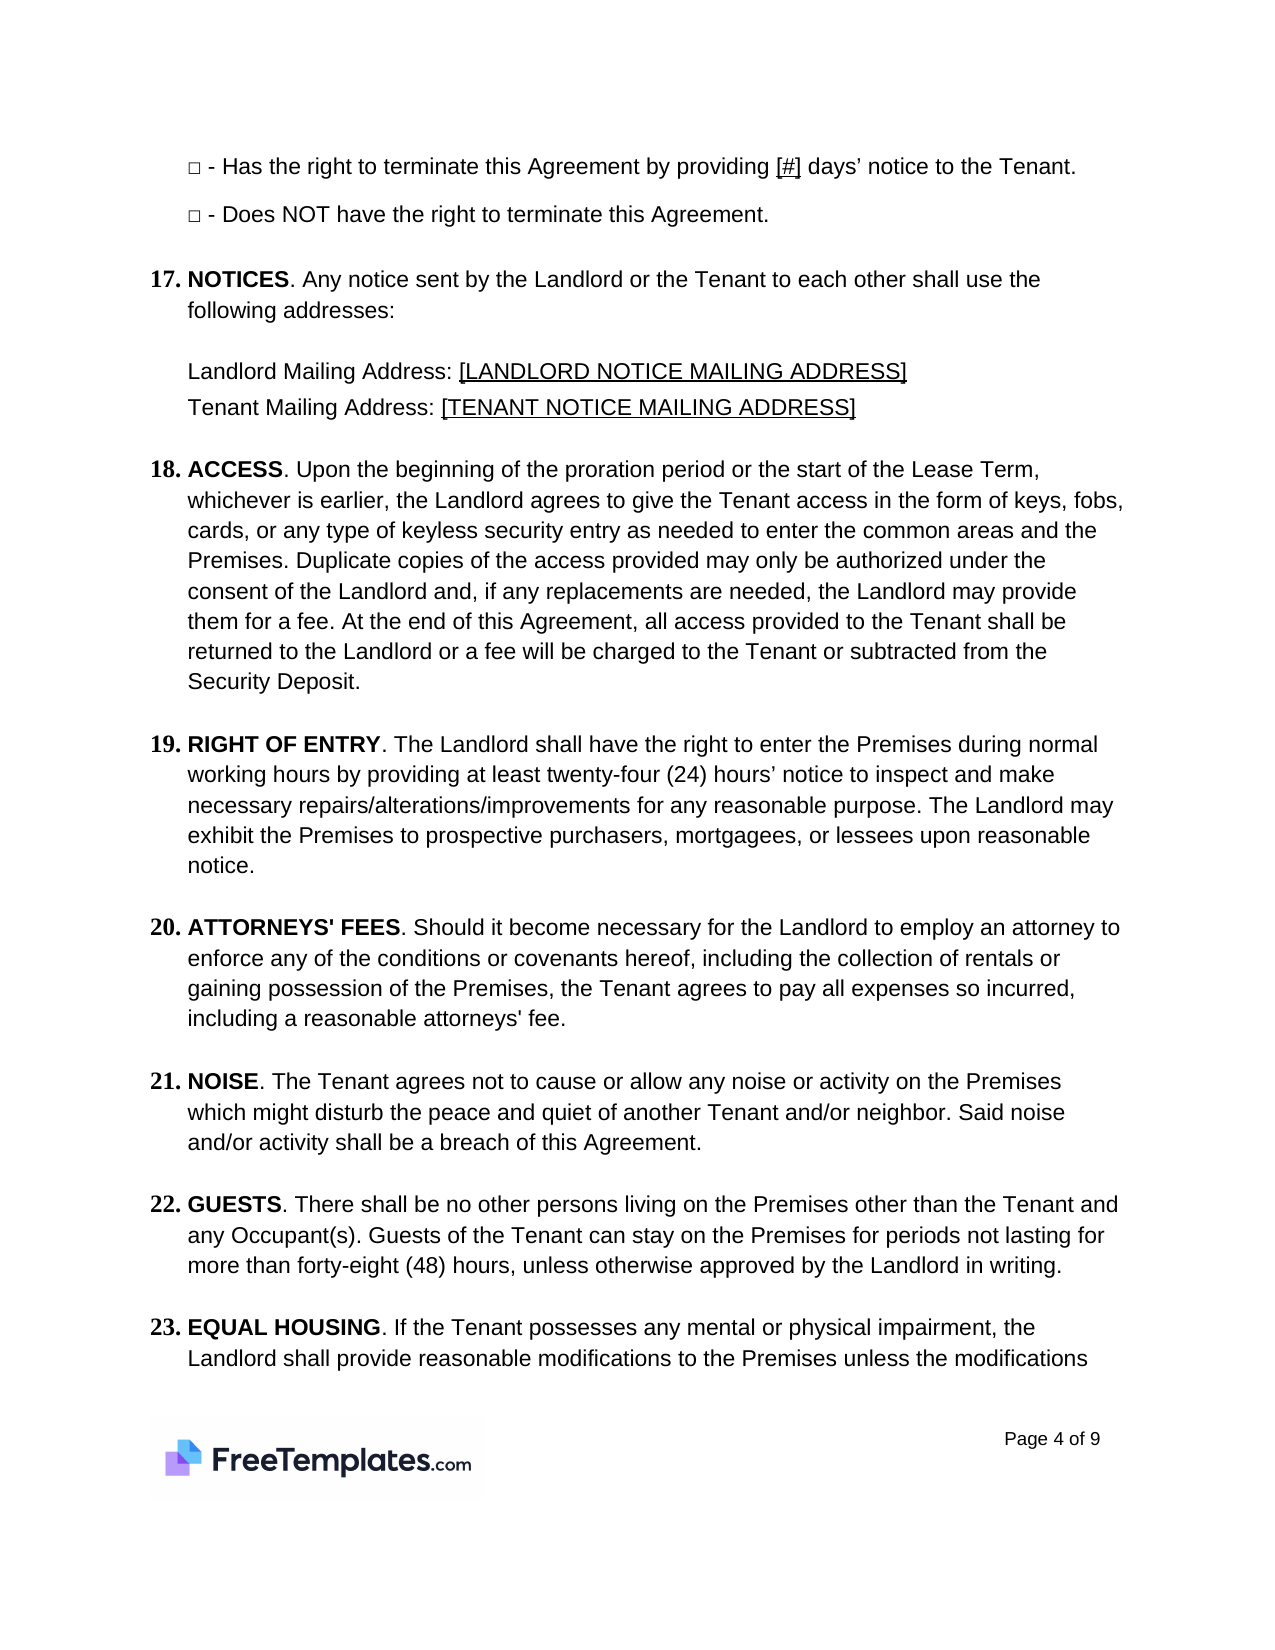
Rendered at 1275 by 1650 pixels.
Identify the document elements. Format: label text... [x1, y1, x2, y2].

list ATTORNEYS' FEES. Should it become necessary for the Landlord to employ an attorney to enforce any of the conditions or covenants hereof, including the collection of rentals or gaining possession of the Premises, the Tenant agrees to pay all expenses so incurred, including a reasonable attorneys' fee. [150, 912, 1125, 1032]
list Landlord Mailing Address: [LANDLORD NOTICE MAILING ADDRESS] [187, 358, 1125, 384]
list ☐ - Does NOT have the right to terminate this Agreement. [187, 198, 1125, 230]
list NOTICES. Any notice sent by the Landlord or the Tenant to each other shall use the following addresses: [150, 264, 1125, 323]
list ☐ - Has the right to terminate this Agreement by providing [#] days’ notice to the Tenant. [187, 150, 1125, 181]
list Tenant Mailing Address: [TENANT NOTICE MAILING ADDRESS] [187, 394, 1125, 420]
list NOISE. The Tenant agrees not to cause or allow any noise or activity on the Premises which might disturb the peace and quiet of another Tenant and/or neighbor. Said noise and/or activity shall be a breach of this Agreement. [150, 1066, 1125, 1155]
list GUESTS. There shall be no other persons living on the Premises other than the Tenant and any Occupant(s). Guests of the Tenant can stay on the Premises for periods not lasting for more than forty-eight (48) hours, unless otherwise approved by the Landlord in writing. [150, 1189, 1125, 1278]
list EQUAL HOUSING. If the Tenant possesses any mental or physical impairment, the Landlord shall provide reasonable modifications to the Premises unless the modifications [150, 1312, 1125, 1371]
list RIGHT OF ENTRY. The Landlord shall have the right to enter the Premises during normal working hours by providing at least twenty-four (24) hours’ notice to inspect and make necessary repairs/alterations/improvements for any reasonable purpose. The Landlord may exhibit the Premises to prospective purchasers, mortgagees, or lessees upon reasonable notice. [150, 729, 1125, 878]
list ACCESS. Upon the beginning of the proration period or the start of the Lease Term, whichever is earlier, the Landlord agrees to give the Tenant access in the form of keys, fobs, cards, or any type of keyless security entry as needed to enter the common areas and the Premises. Duplicate copies of the access provided may only be authorized under the consent of the Landlord and, if any replacements are needed, the Landlord may provide them for a fee. At the end of this Agreement, all access provided to the Tenant shall be returned to the Landlord or a fee will be charged to the Tenant or subtracted from the Security Deposit. [150, 454, 1125, 695]
